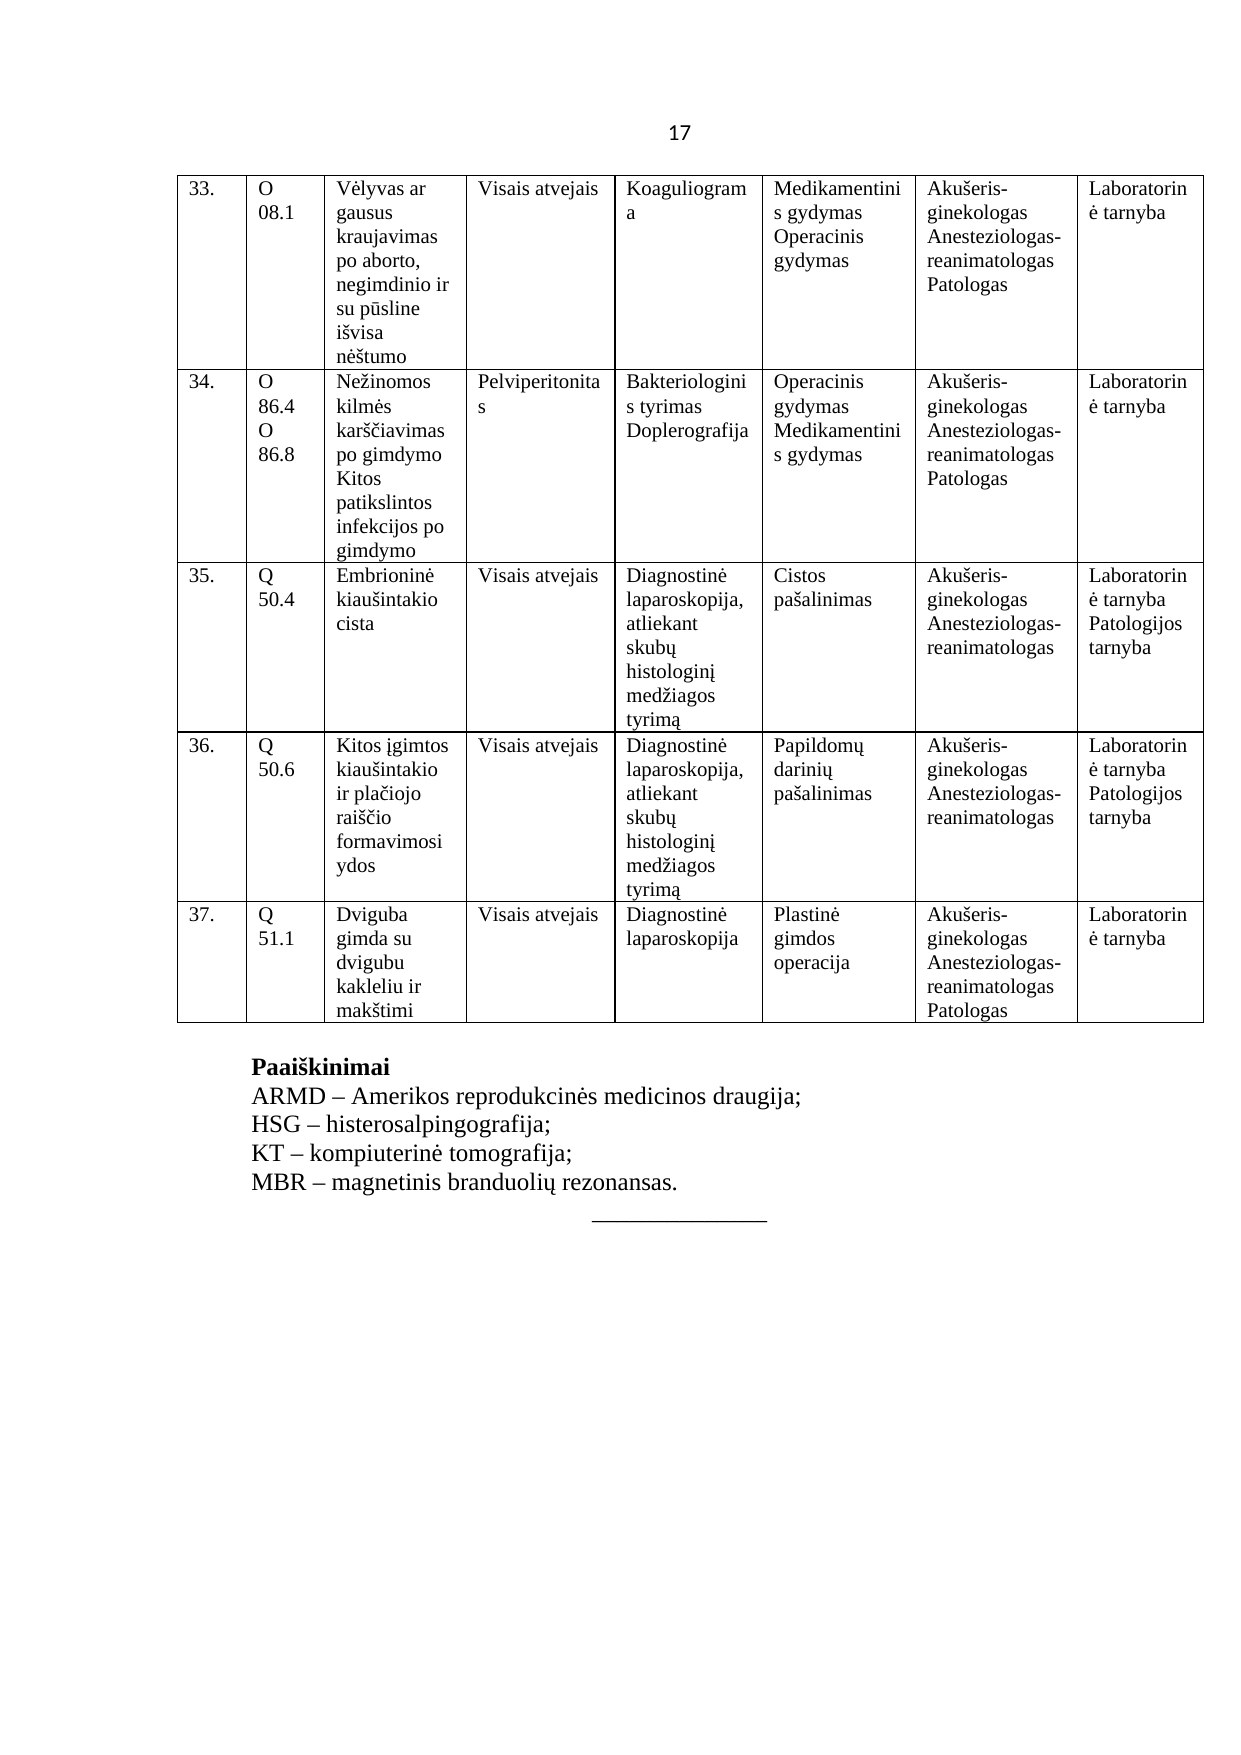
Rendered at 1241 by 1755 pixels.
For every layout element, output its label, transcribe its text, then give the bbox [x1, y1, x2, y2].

table_cell Laboratorinė tarnyba Patologijos tarnyba [1078, 733, 1203, 901]
table_cell Diagnostinė laparoskopija, atliekant skubų histologinį medžiagos tyrimą [616, 733, 762, 901]
table_cell Visais atvejais [467, 733, 614, 901]
table_cell Akušeris-ginekologas Anesteziologas-reanimatologas Patologas [916, 902, 1077, 1022]
table_cell O 08.1 [247, 176, 324, 368]
text ARMD – Amerikos reprodukcinės medicinos draugija; [177, 1081, 1181, 1109]
table_cell 35. [178, 563, 246, 731]
table_cell Q 50.6 [247, 733, 324, 901]
table_cell Akušeris-ginekologas Anesteziologas-reanimatologas Patologas [916, 370, 1077, 562]
table_cell Dviguba gimda su dvigubu kakleliu ir makštimi [325, 902, 466, 1022]
table_cell Visais atvejais [467, 176, 614, 368]
table_cell Akušeris-ginekologas Anesteziologas-reanimatologas Patologas [916, 176, 1077, 368]
table_cell 37. [178, 902, 246, 1022]
text HSG – histerosalpingografija; [177, 1109, 1181, 1138]
table_cell 36. [178, 733, 246, 901]
table_cell 33. [178, 176, 246, 368]
table_cell Visais atvejais [467, 563, 614, 731]
table_cell Visais atvejais [467, 902, 614, 1022]
table_cell Akušeris-ginekologas Anesteziologas-reanimatologas [916, 733, 1077, 901]
table_cell Papildomų darinių pašalinimas [763, 733, 915, 901]
text MBR – magnetinis branduolių rezonansas. [177, 1167, 1181, 1196]
table_cell Nežinomos kilmės karščiavimas po gimdymo Kitos patikslintos infekcijos po gimdymo [325, 370, 466, 562]
table_cell Embrioninė kiaušintakio cista [325, 563, 466, 731]
table_cell Medikamentinis gydymas Operacinis gydymas [763, 176, 915, 368]
table_cell Koaguliograma [616, 176, 762, 368]
table_cell Laboratorinė tarnyba [1078, 370, 1203, 562]
table_cell Akušeris-ginekologas Anesteziologas-reanimatologas [916, 563, 1077, 731]
table_cell Diagnostinė laparoskopija [616, 902, 762, 1022]
table_cell Q 50.4 [247, 563, 324, 731]
table_cell Operacinis gydymas Medikamentinis gydymas [763, 370, 915, 562]
table_cell Laboratorinė tarnyba [1078, 902, 1203, 1022]
table_cell Pelviperitonitas [467, 370, 614, 562]
text Paaiškinimai [177, 1052, 1181, 1081]
table_cell Bakteriologinis tyrimas Doplerografija [616, 370, 762, 562]
table_cell Laboratorinė tarnyba [1078, 176, 1203, 368]
table_cell Cistos pašalinimas [763, 563, 915, 731]
table_cell Q 51.1 [247, 902, 324, 1022]
text KT – kompiuterinė tomografija; [177, 1138, 1181, 1167]
table_cell Plastinė gimdos operacija [763, 902, 915, 1022]
table_cell O 86.4 O 86.8 [247, 370, 324, 562]
table_cell Vėlyvas ar gausus kraujavimas po aborto, negimdinio ir su pūsline išvisa nėštumo [325, 176, 466, 368]
table_cell Laboratorinė tarnyba Patologijos tarnyba [1078, 563, 1203, 731]
text ______________ [177, 1196, 1181, 1224]
table_cell Kitos įgimtos kiaušintakio ir plačiojo raiščio formavimosi ydos [325, 733, 466, 901]
table_cell Diagnostinė laparoskopija, atliekant skubų histologinį medžiagos tyrimą [616, 563, 762, 731]
table_cell 34. [178, 370, 246, 562]
